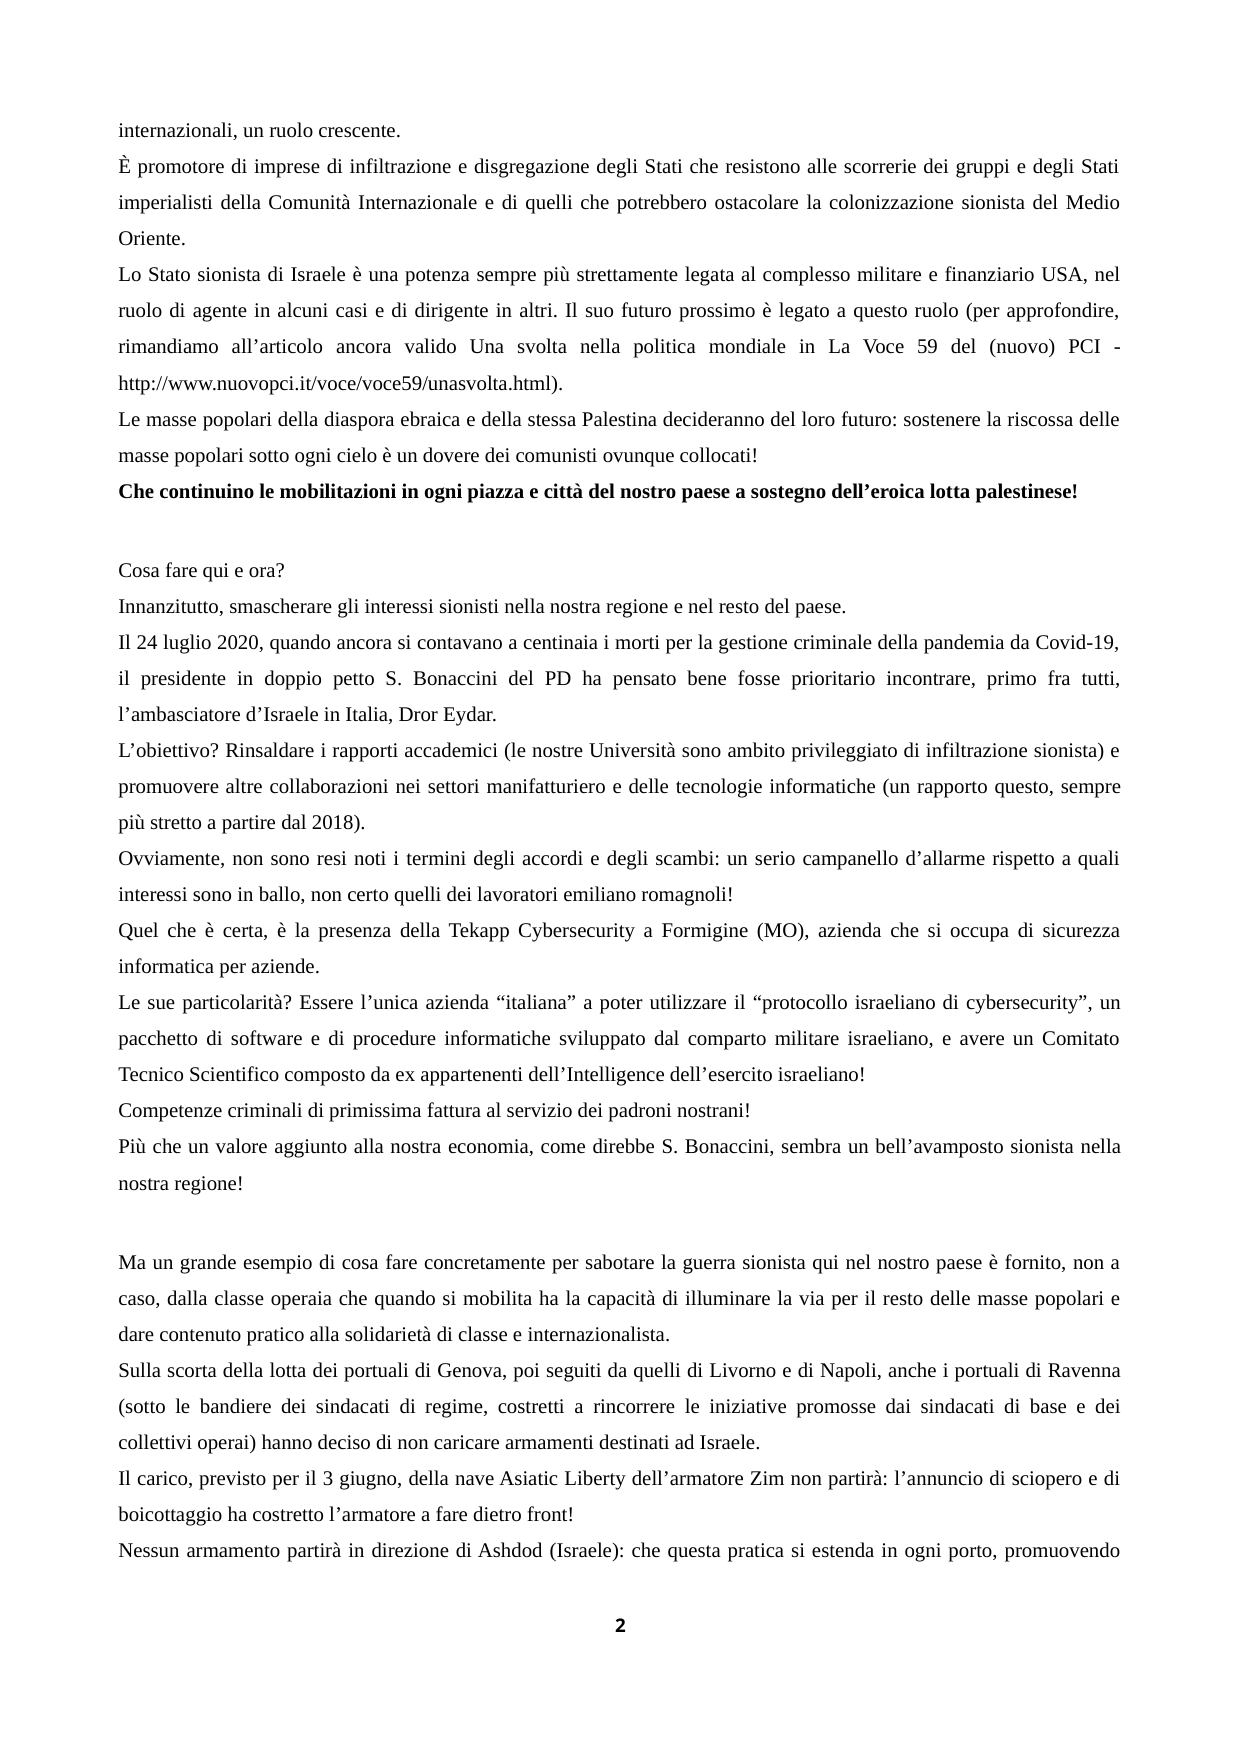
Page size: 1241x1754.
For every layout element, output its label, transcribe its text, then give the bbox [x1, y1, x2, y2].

text internazionali, un ruolo crescente. [118, 118, 1122, 142]
text Che continuino le mobilitazioni in ogni piazza e città del nostro paese a sostegno dell’eroica lotta palestinese! [118, 478, 1122, 503]
text Il 24 luglio 2020, quando ancora si contavano a centinaia i morti per la gestione criminale della pandemia da Covid-19, il presidente in doppio petto S. Bonaccini del PD ha pensato bene fosse prioritario incontrare, primo fra tutti, l’ambasciatore d’Israele in Italia, Dror Eydar. [118, 630, 1122, 726]
text Le masse popolari della diaspora ebraica e della stessa Palestina decideranno del loro futuro: sostenere la riscossa delle masse popolari sotto ogni cielo è un dovere dei comunisti ovunque collocati! [118, 406, 1122, 467]
text Quel che è certa, è la presenza della Tekapp Cybersecurity a Formigine (MO), azienda che si occupa di sicurezza informatica per aziende. [118, 918, 1122, 978]
text Le sue particolarità? Essere l’unica azienda “italiana” a poter utilizzare il “protocollo israeliano di cybersecurity”, un pacchetto di software e di procedure informatiche sviluppato dal comparto militare israeliano, e avere un Comitato Tecnico Scientifico composto da ex appartenenti dell’Intelligence dell’esercito israeliano! [118, 990, 1122, 1086]
text Ovviamente, non sono resi noti i termini degli accordi e degli scambi: un serio campanello d’allarme rispetto a quali interessi sono in ballo, non certo quelli dei lavoratori emiliano romagnoli! [118, 846, 1122, 906]
text Nessun armamento partirà in direzione di Ashdod (Israele): che questa pratica si estenda in ogni porto, promuovendo [118, 1538, 1122, 1562]
text Il carico, previsto per il 3 giugno, della nave Asiatic Liberty dell’armatore Zim non partirà: l’annuncio di sciopero e di boicottaggio ha costretto l’armatore a fare dietro front! [118, 1466, 1122, 1526]
text Competenze criminali di primissima fattura al servizio dei padroni nostrani! [118, 1098, 1122, 1122]
text Innanzitutto, smascherare gli interessi sionisti nella nostra regione e nel resto del paese. [118, 594, 1122, 618]
text Più che un valore aggiunto alla nostra economia, come direbbe S. Bonaccini, sembra un bell’avamposto sionista nella nostra regione! [118, 1134, 1122, 1194]
text È promotore di imprese di infiltrazione e disgregazione degli Stati che resistono alle scorrerie dei gruppi e degli Stati imperialisti della Comunità Internazionale e di quelli che potrebbero ostacolare la colonizzazione sionista del Medio Oriente. [118, 154, 1122, 250]
text Cosa fare qui e ora? [118, 558, 1122, 582]
text Sulla scorta della lotta dei portuali di Genova, poi seguiti da quelli di Livorno e di Napoli, anche i portuali di Ravenna (sotto le bandiere dei sindacati di regime, costretti a rincorrere le iniziative promosse dai sindacati di base e dei collettivi operai) hanno deciso di non caricare armamenti destinati ad Israele. [118, 1358, 1122, 1454]
text L’obiettivo? Rinsaldare i rapporti accademici (le nostre Università sono ambito privileggiato di infiltrazione sionista) e promuovere altre collaborazioni nei settori manifatturiero e delle tecnologie informatiche (un rapporto questo, sempre più stretto a partire dal 2018). [118, 738, 1122, 834]
text Ma un grande esempio di cosa fare concretamente per sabotare la guerra sionista qui nel nostro paese è fornito, non a caso, dalla classe operaia che quando si mobilita ha la capacità di illuminare la via per il resto delle masse popolari e dare contenuto pratico alla solidarietà di classe e internazionalista. [118, 1249, 1122, 1346]
text Lo Stato sionista di Israele è una potenza sempre più strettamente legata al complesso militare e finanziario USA, nel ruolo di agente in alcuni casi e di dirigente in altri. Il suo futuro prossimo è legato a questo ruolo (per approfondire, rimandiamo all’articolo ancora valido Una svolta nella politica mondiale in La Voce 59 del (nuovo) PCI - http://www.nuovopci.it/voce/voce59/unasvolta.html). [118, 262, 1122, 394]
